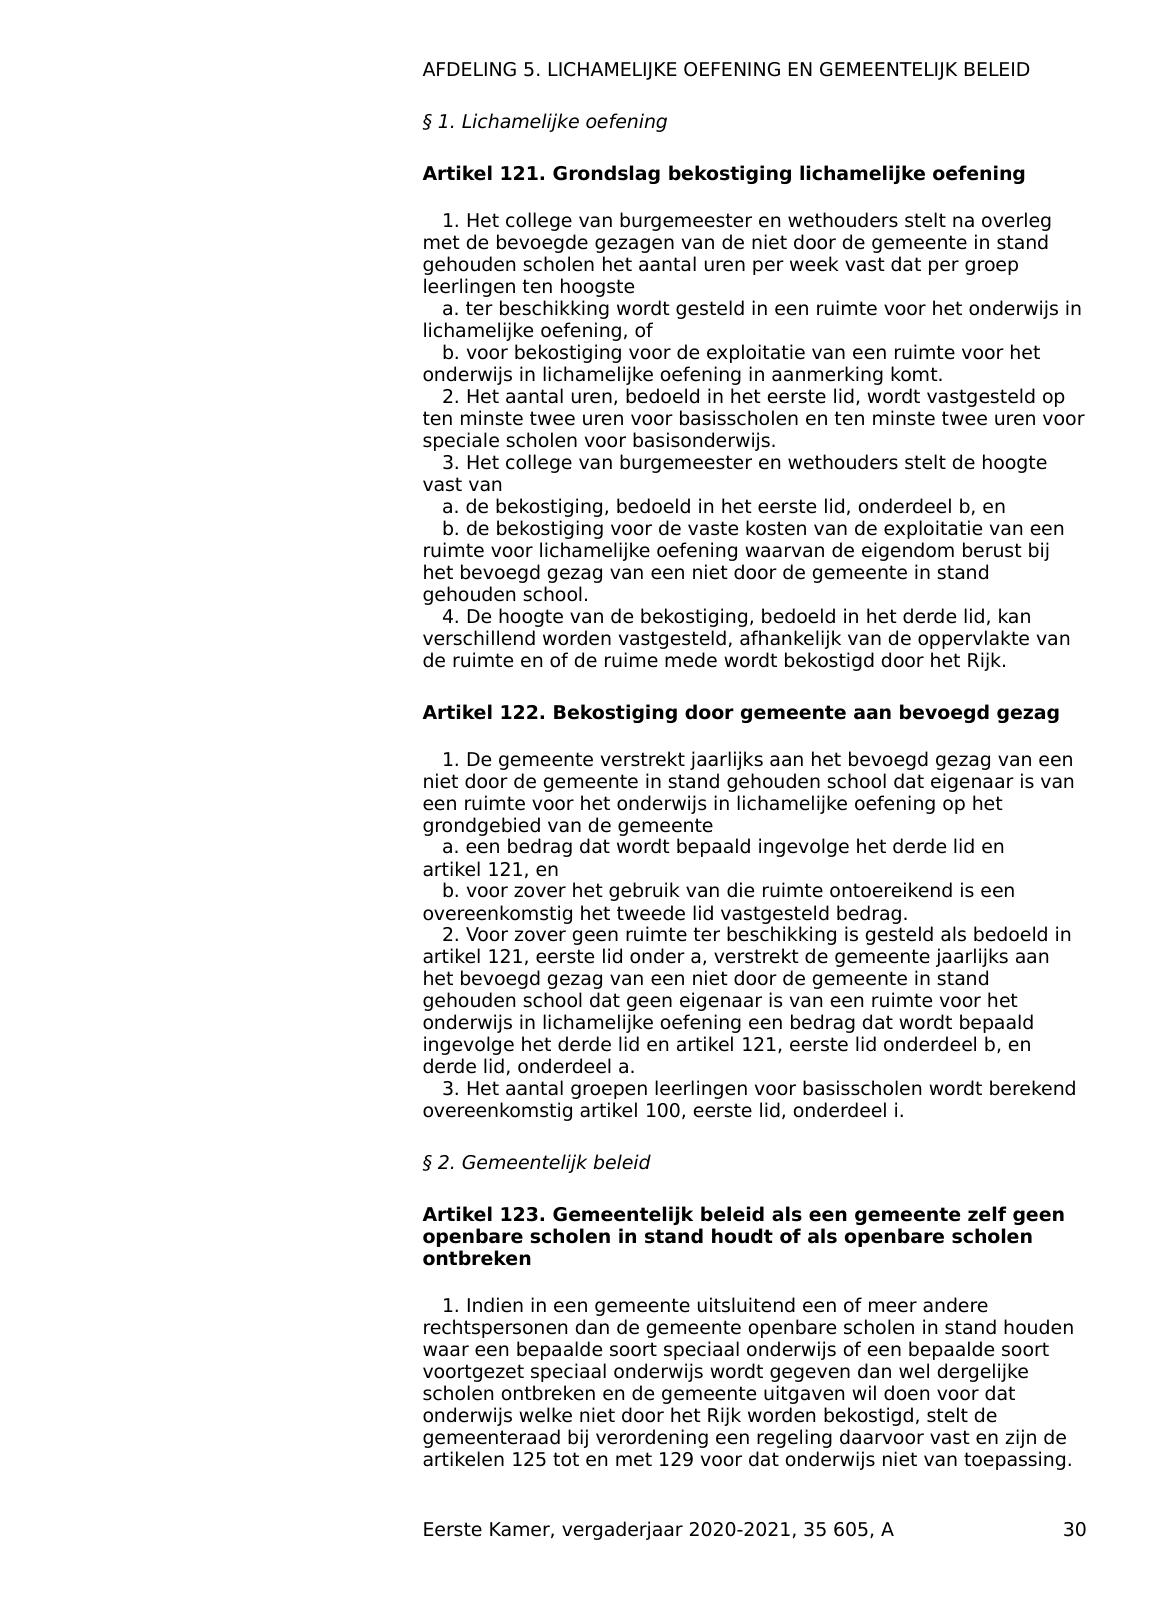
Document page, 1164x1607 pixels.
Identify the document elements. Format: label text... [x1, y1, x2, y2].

text b. voor bekostiging voor de exploitatie van een ruimte voor het onderwijs in lichamelijke oefening in aanmerking komt. [422, 342, 1087, 386]
text 2. Voor zover geen ruimte ter beschikking is gesteld als bedoeld in artikel 121, eerste lid onder a, verstrekt de gemeente jaarlijks aan het bevoegd gezag van een niet door de gemeente in stand gehouden school dat geen eigenaar is van een ruimte voor het onderwijs in lichamelijke oefening een bedrag dat wordt bepaald ingevolge het derde lid en artikel 121, eerste lid onderdeel b, en derde lid, onderdeel a. [422, 924, 1087, 1078]
text 1. De gemeente verstrekt jaarlijks aan het bevoegd gezag van een niet door de gemeente in stand gehouden school dat eigenaar is van een ruimte voor het onderwijs in lichamelijke oefening op het grondgebied van de gemeente [422, 748, 1087, 836]
subtitle § 2. Gemeentelijk beleid [422, 1152, 1087, 1174]
text 1. Indien in een gemeente uitsluitend een of meer andere rechtspersonen dan de gemeente openbare scholen in stand houden waar een bepaalde soort speciaal onderwijs of een bepaalde soort voortgezet speciaal onderwijs wordt gegeven dan wel dergelijke scholen ontbreken en de gemeente uitgaven wil doen voor dat onderwijs welke niet door het Rijk worden bekostigd, stelt de gemeenteraad bij verordening een regeling daarvoor vast en zijn de artikelen 125 tot en met 129 voor dat onderwijs niet van toepassing. [422, 1295, 1087, 1471]
subtitle Artikel 122. Bekostiging door gemeente aan bevoegd gezag [422, 702, 1087, 723]
text 3. Het college van burgemeester en wethouders stelt de hoogte vast van [422, 452, 1087, 496]
text 3. Het aantal groepen leerlingen voor basisscholen wordt berekend overeenkomstig artikel 100, eerste lid, onderdeel i. [422, 1078, 1087, 1122]
text b. de bekostiging voor de vaste kosten van de exploitatie van een ruimte voor lichamelijke oefening waarvan de eigendom berust bij het bevoegd gezag van een niet door de gemeente in stand gehouden school. [422, 518, 1087, 606]
text 4. De hoogte van de bekostiging, bedoeld in het derde lid, kan verschillend worden vastgesteld, afhankelijk van de oppervlakte van de ruimte en of de ruime mede wordt bekostigd door het Rijk. [422, 606, 1087, 672]
text a. ter beschikking wordt gesteld in een ruimte voor het onderwijs in lichamelijke oefening, of [422, 298, 1087, 342]
subtitle AFDELING 5. LICHAMELIJKE OEFENING EN GEMEENTELIJK BELEID [422, 59, 1087, 81]
subtitle Artikel 121. Grondslag bekostiging lichamelijke oefening [422, 163, 1087, 185]
text 1. Het college van burgemeester en wethouders stelt na overleg met de bevoegde gezagen van de niet door de gemeente in stand gehouden scholen het aantal uren per week vast dat per groep leerlingen ten hoogste [422, 210, 1087, 298]
text 2. Het aantal uren, bedoeld in het eerste lid, wordt vastgesteld op ten minste twee uren voor basisscholen en ten minste twee uren voor speciale scholen voor basisonderwijs. [422, 386, 1087, 452]
subtitle § 1. Lichamelijke oefening [422, 111, 1087, 133]
text a. een bedrag dat wordt bepaald ingevolge het derde lid en artikel 121, en [422, 836, 1087, 880]
subtitle Artikel 123. Gemeentelijk beleid als een gemeente zelf geen openbare scholen in stand houdt of als openbare scholen ontbreken [422, 1204, 1087, 1270]
text a. de bekostiging, bedoeld in het eerste lid, onderdeel b, en [422, 496, 1087, 518]
text b. voor zover het gebruik van die ruimte ontoereikend is een overeenkomstig het tweede lid vastgesteld bedrag. [422, 880, 1087, 924]
